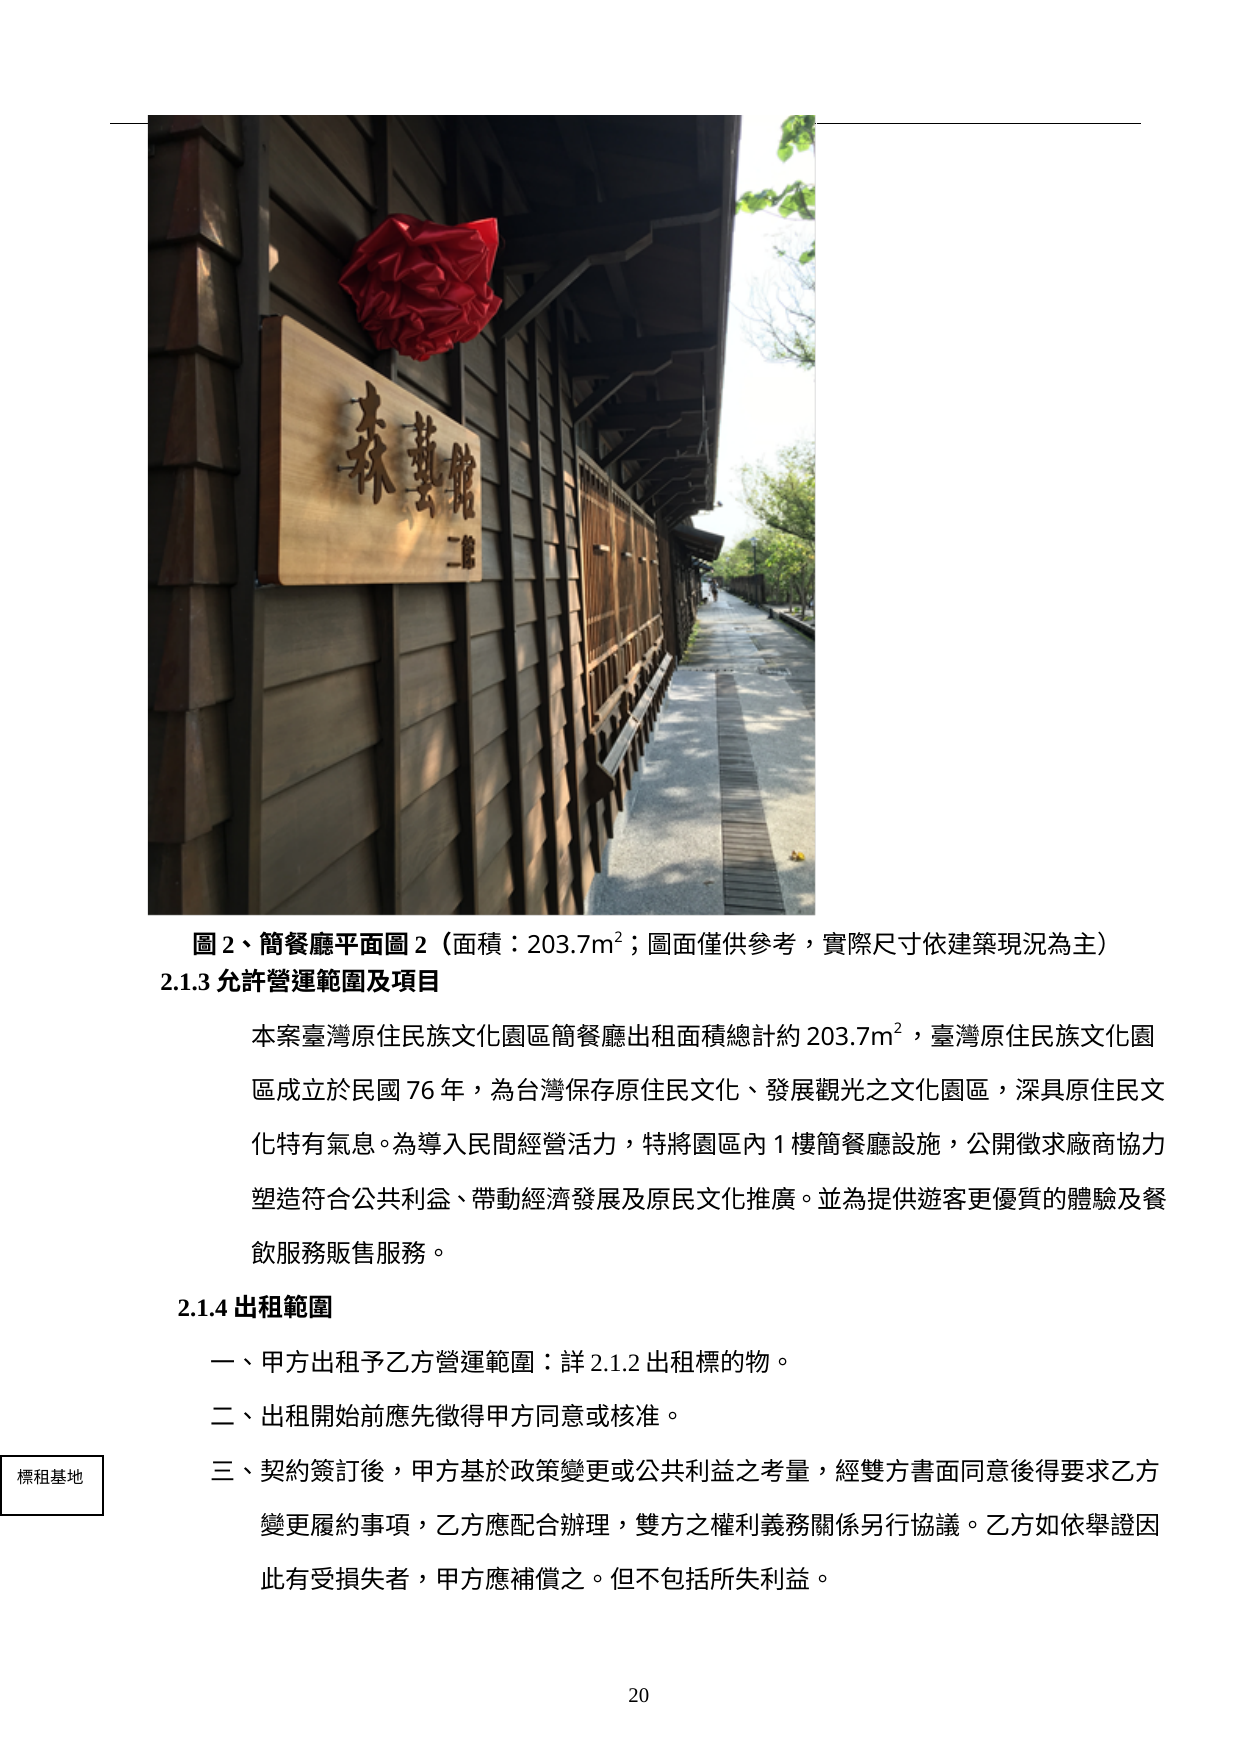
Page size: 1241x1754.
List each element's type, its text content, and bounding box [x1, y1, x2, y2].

text 本案臺灣原住民族文化園區簡餐廳出租面積總計約203.7m2 ，臺灣原住民族文化園區成立於民國76年，為台灣保存原住民文化、發展觀光之文化園區，深具原住民文化特有氣息。為導入民間經營活力，特將園區內1樓簡餐廳設施，公開徵求廠商協力塑造符合公共利益、帶動經濟發展及原民文化推廣。並為提供遊客更優質的體驗及餐飲服務販售服務。 [251, 1016, 1167, 1270]
text 一、甲方出租予乙方營運範圍：詳2.1.2出租標的物。 [210, 1342, 1167, 1378]
text 二、出租開始前應先徵得甲方同意或核准。 [210, 1397, 1167, 1433]
picture [147, 115, 817, 917]
text 三、契約簽訂後，甲方基於政策變更或公共利益之考量，經雙方書面同意後得要求乙方變更履約事項，乙方應配合辦理，雙方之權利義務關係另行協議。乙方如依舉證因此有受損失者，甲方應補償之。但不包括所失利益。 [210, 1451, 1167, 1596]
text 圖2、簡餐廳平面圖2（面積：203.7m2；圖面僅供參考，實際尺寸依建築現況為主） [148, 924, 1167, 962]
text 標租基地 [17, 1464, 87, 1489]
text 2.1.3 允許營運範圍及項目 [148, 962, 1167, 998]
text 2.1.4 出租範圍 [177, 1288, 1167, 1324]
